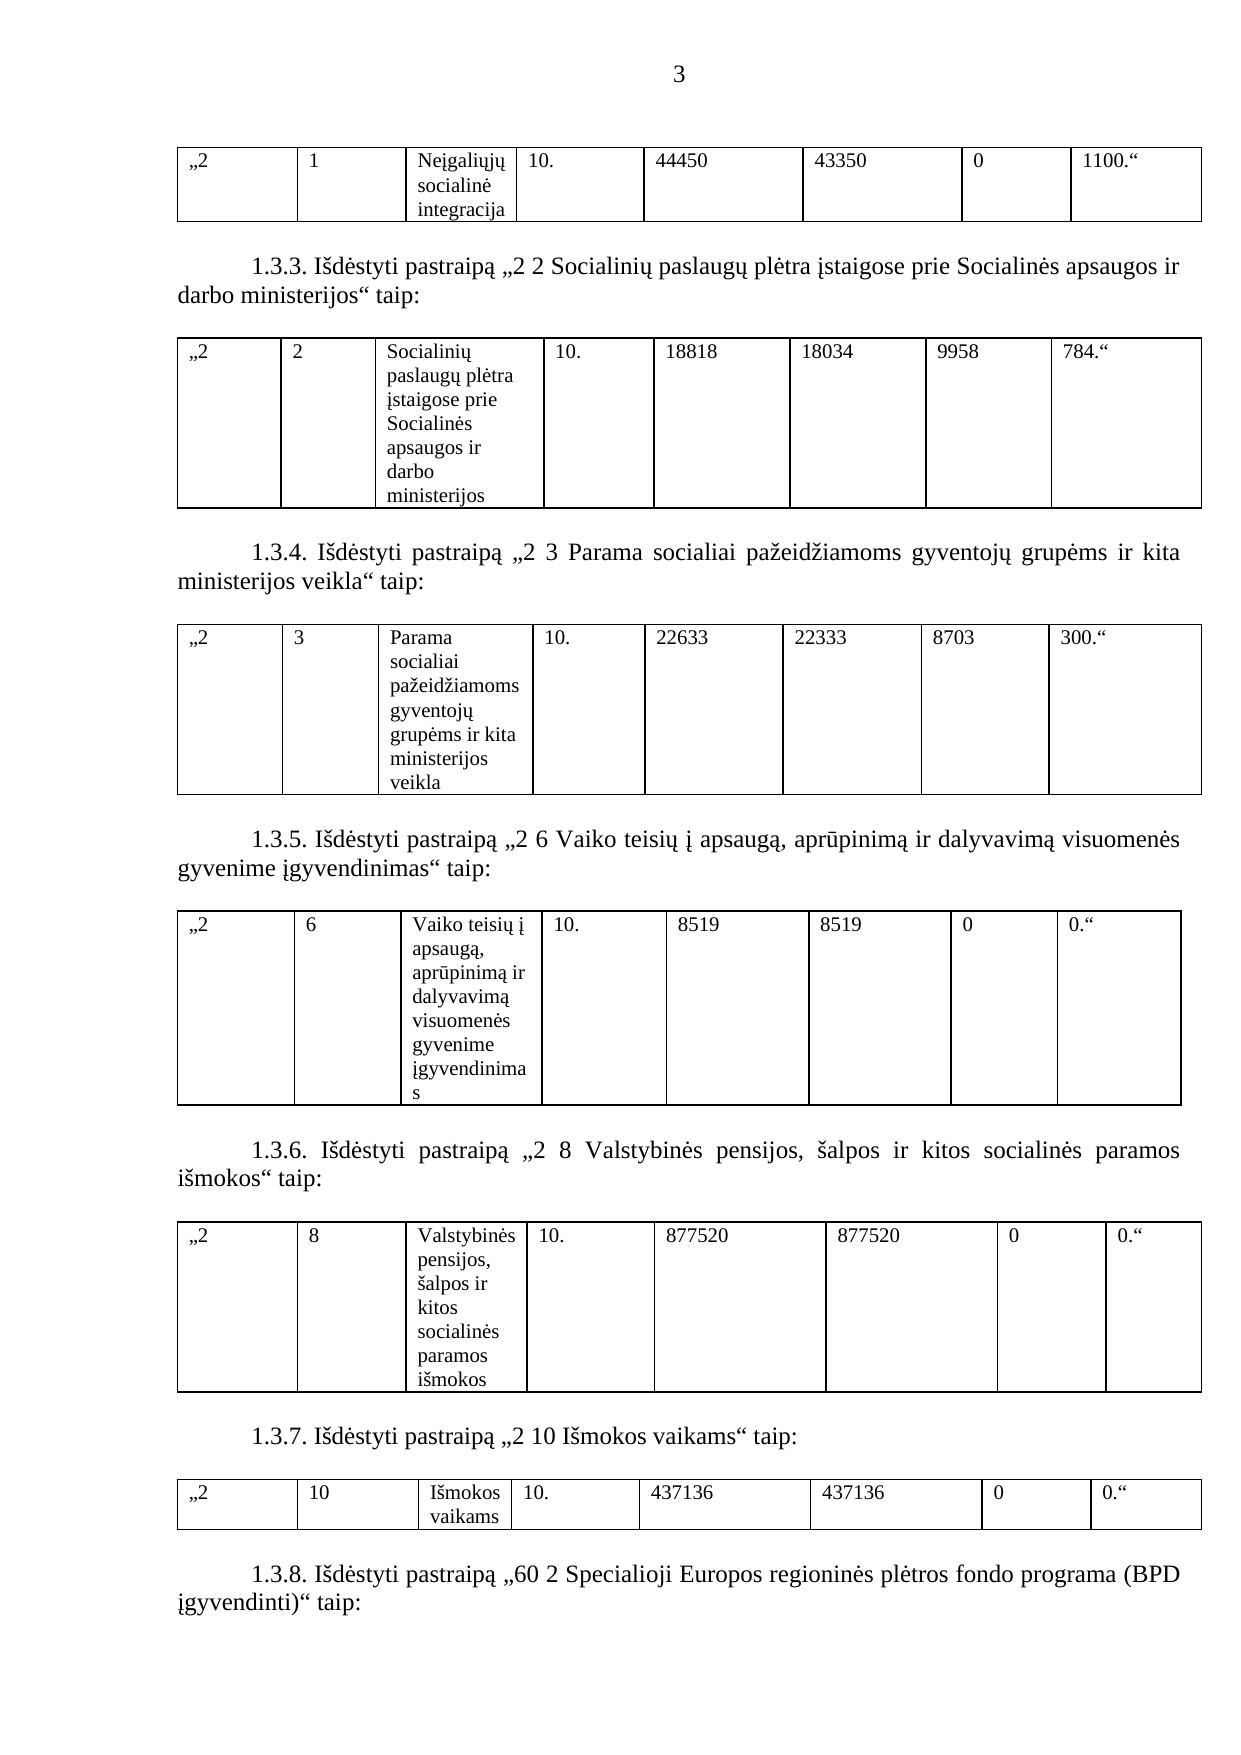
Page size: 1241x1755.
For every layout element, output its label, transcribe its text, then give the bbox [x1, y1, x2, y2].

table_header 0 [963, 148, 1070, 221]
table_header „2 [178, 625, 282, 794]
table_header 877520 [827, 1223, 997, 1391]
table_header 300.“ [1050, 625, 1201, 794]
table_header 10. [512, 1480, 639, 1528]
table_header 3 [283, 625, 378, 794]
table_header 10. [528, 1223, 654, 1391]
table_header 0.“ [1058, 912, 1180, 1104]
table_header 437136 [640, 1480, 810, 1528]
table_header „2 [178, 148, 297, 221]
table_header 44450 [645, 148, 802, 221]
text 1.3.6. Išdėstyti pastraipą „2 8 Valstybinės pensijos, šalpos ir kitos socialinės paramos išmokos“ taip: [177, 1135, 1181, 1192]
table_header 0 [983, 1480, 1090, 1528]
table_header 0 [952, 912, 1057, 1104]
table_header 10. [517, 148, 643, 221]
table_header 22333 [784, 625, 921, 794]
table_header 437136 [811, 1480, 981, 1528]
table_header „2 [178, 1480, 297, 1528]
table_header 8519 [667, 912, 808, 1104]
table_header 9958 [927, 339, 1051, 507]
table_header 784.“ [1052, 339, 1201, 507]
table_header „2 [178, 1223, 297, 1391]
table_header 10. [545, 339, 653, 507]
table_header 22633 [646, 625, 782, 794]
table_header Parama socialiai pažeidžiamoms gyventojų grupėms ir kita ministerijos veikla [379, 625, 532, 794]
table_header „2 [178, 339, 280, 507]
table_header Išmokos vaikams [419, 1480, 511, 1528]
text 1.3.7. Išdėstyti pastraipą „2 10 Išmokos vaikams“ taip: [177, 1421, 1181, 1450]
table_header 18818 [655, 339, 789, 507]
table_header Socialinių paslaugų plėtra įstaigose prie Socialinės apsaugos ir darbo ministerijos [376, 339, 543, 507]
table_header Neįgaliųjų socialinė integracija [407, 148, 516, 221]
table_header Vaiko teisių į apsaugą, aprūpinimą ir dalyvavimą visuomenės gyvenime įgyvendinimas [402, 912, 541, 1104]
table_header 18034 [791, 339, 925, 507]
table_header 1 [298, 148, 405, 221]
text 1.3.8. Išdėstyti pastraipą „60 2 Specialioji Europos regioninės plėtros fondo programa (BPD įgyvendinti)“ taip: [177, 1559, 1181, 1616]
table_header 10 [298, 1480, 418, 1528]
text 1.3.5. Išdėstyti pastraipą „2 6 Vaiko teisių į apsaugą, aprūpinimą ir dalyvavimą visuomenės gyvenime įgyvendinimas“ taip: [177, 824, 1181, 882]
table_header 0 [998, 1223, 1105, 1391]
table_header 6 [295, 912, 400, 1104]
table_header 2 [282, 339, 375, 507]
table_header 10. [543, 912, 666, 1104]
table_header 877520 [655, 1223, 825, 1391]
table_header 8519 [810, 912, 950, 1104]
text 1.3.4. Išdėstyti pastraipą „2 3 Parama socialiai pažeidžiamoms gyventojų grupėms ir kita ministerijos veikla“ taip: [177, 537, 1181, 595]
table_header 10. [534, 625, 644, 794]
table_header 1100.“ [1072, 148, 1201, 221]
text 1.3.3. Išdėstyti pastraipą „2 2 Socialinių paslaugų plėtra įstaigose prie Socialinės apsaugos ir darbo ministerijos“ taip: [177, 251, 1181, 308]
table_header 8 [298, 1223, 405, 1391]
table_header 0.“ [1107, 1223, 1201, 1391]
table_header „2 [178, 912, 294, 1104]
table_header 8703 [922, 625, 1048, 794]
table_header Valstybinės pensijos, šalpos ir kitos socialinės paramos išmokos [407, 1223, 526, 1391]
table_header 43350 [804, 148, 961, 221]
table_header 0.“ [1092, 1480, 1201, 1528]
